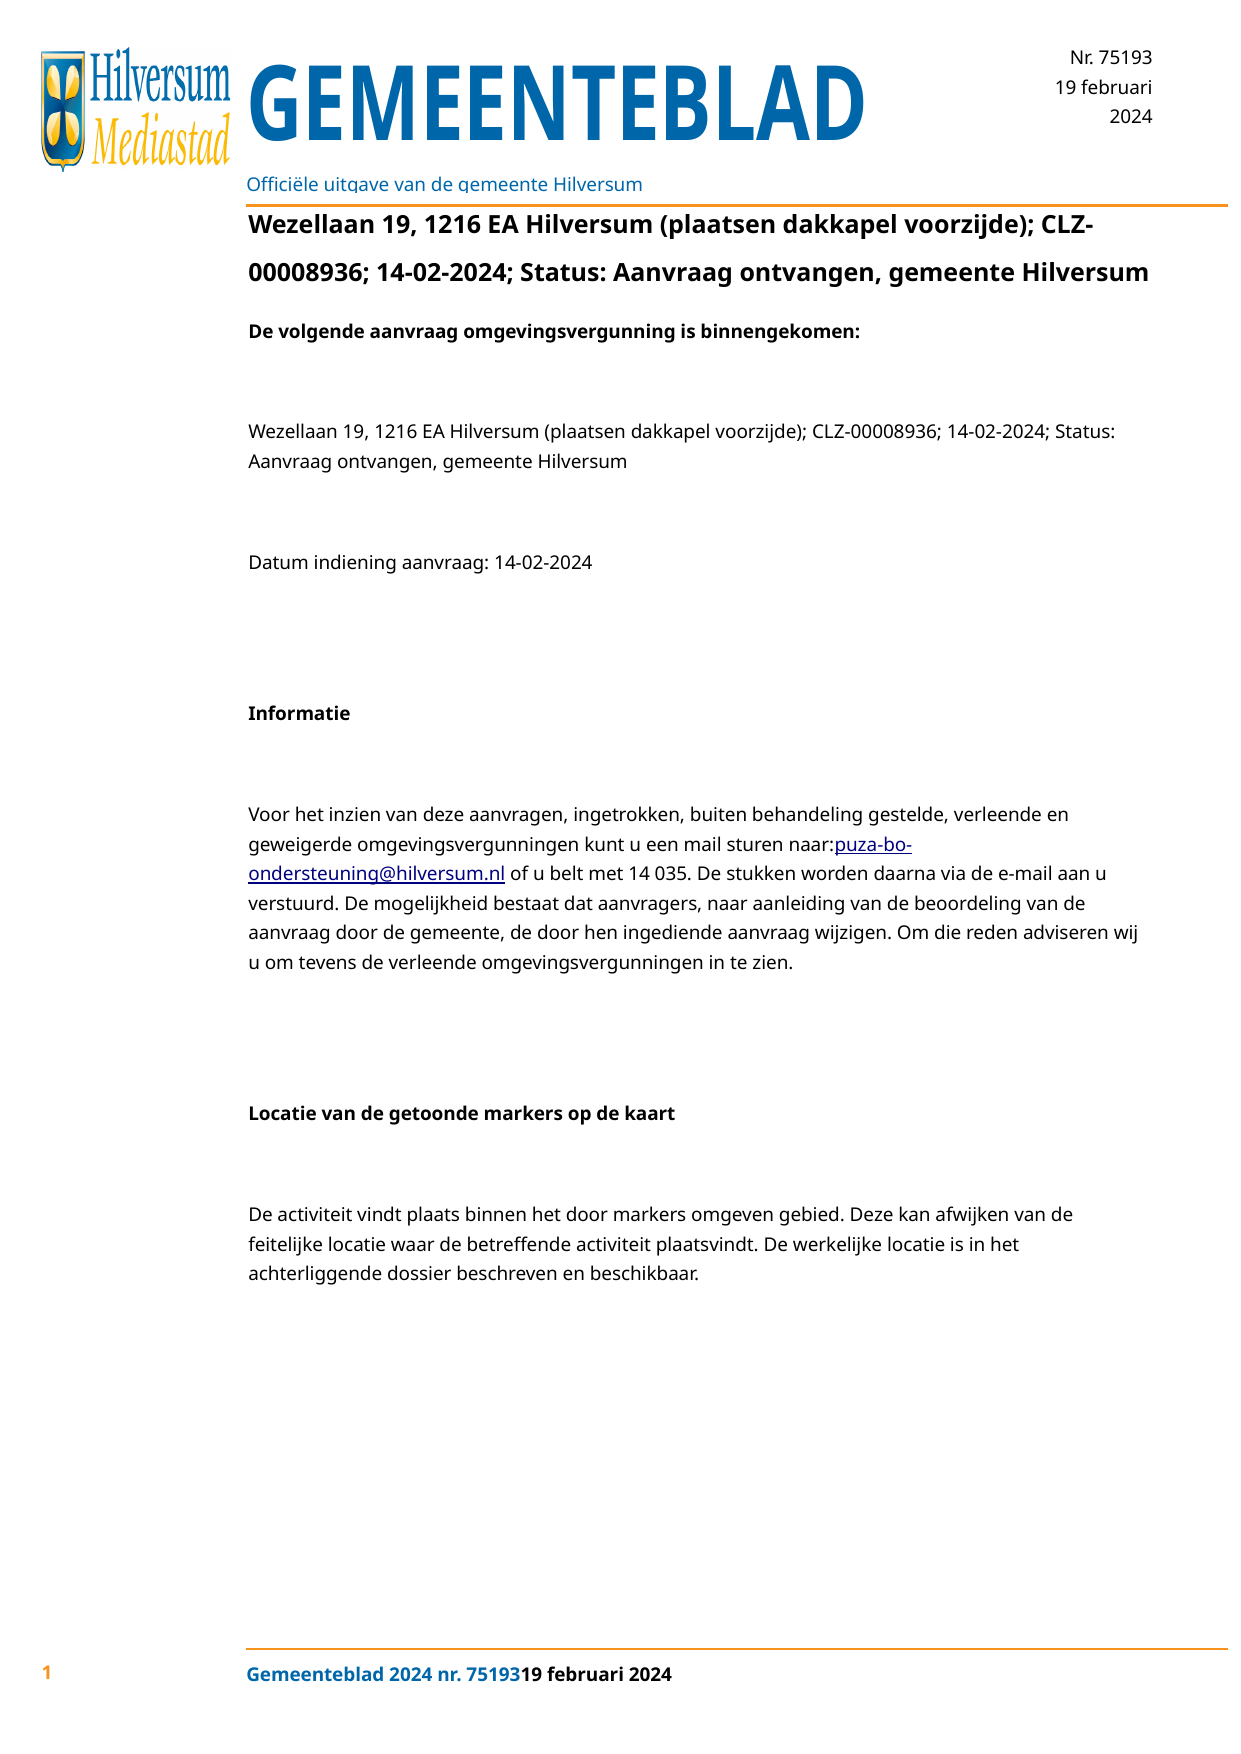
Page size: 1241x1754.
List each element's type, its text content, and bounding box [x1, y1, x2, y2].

text Datum indiening aanvraag: 14-02-2024 [248, 549, 1152, 575]
text De activiteit vindt plaats binnen het door markers omgeven gebied. Deze kan afwijken van de feitelijke locatie waar de betreffende activiteit plaatsvindt. De werkelijke locatie is in het achterliggende dossier beschreven en beschikbaar. [248, 1201, 1152, 1286]
text Wezellaan 19, 1216 EA Hilversum (plaatsen dakkapel voorzijde); CLZ-00008936; 14-02-2024; Status: Aanvraag ontvangen, gemeente Hilversum [248, 419, 1152, 474]
text Informatie [248, 700, 1152, 726]
text Wezellaan 19, 1216 EA Hilversum (plaatsen dakkapel voorzijde); CLZ-00008936; 14-02-2024; Status: Aanvraag ontvangen, gemeente Hilversum [248, 207, 1152, 288]
text Locatie van de getoonde markers op de kaart [248, 1100, 1152, 1126]
picture [41, 47, 231, 172]
text De volgende aanvraag omgevingsvergunning is binnengekomen: [248, 318, 1152, 344]
text Voor het inzien van deze aanvragen, ingetrokken, buiten behandeling gestelde, verleende en geweigerde omgevingsvergunningen kunt u een mail sturen naar:puza-bo-ondersteuning@hilversum.nl of u belt met 14 035. De stukken worden daarna via de e-mail aan u verstuurd. De mogelijkheid bestaat dat aanvragers, naar aanleiding van de beoordeling van de aanvraag door de gemeente, de door hen ingediende aanvraag wijzigen. Om die reden adviseren wij u om tevens de verleende omgevingsvergunningen in te zien. [248, 801, 1152, 975]
